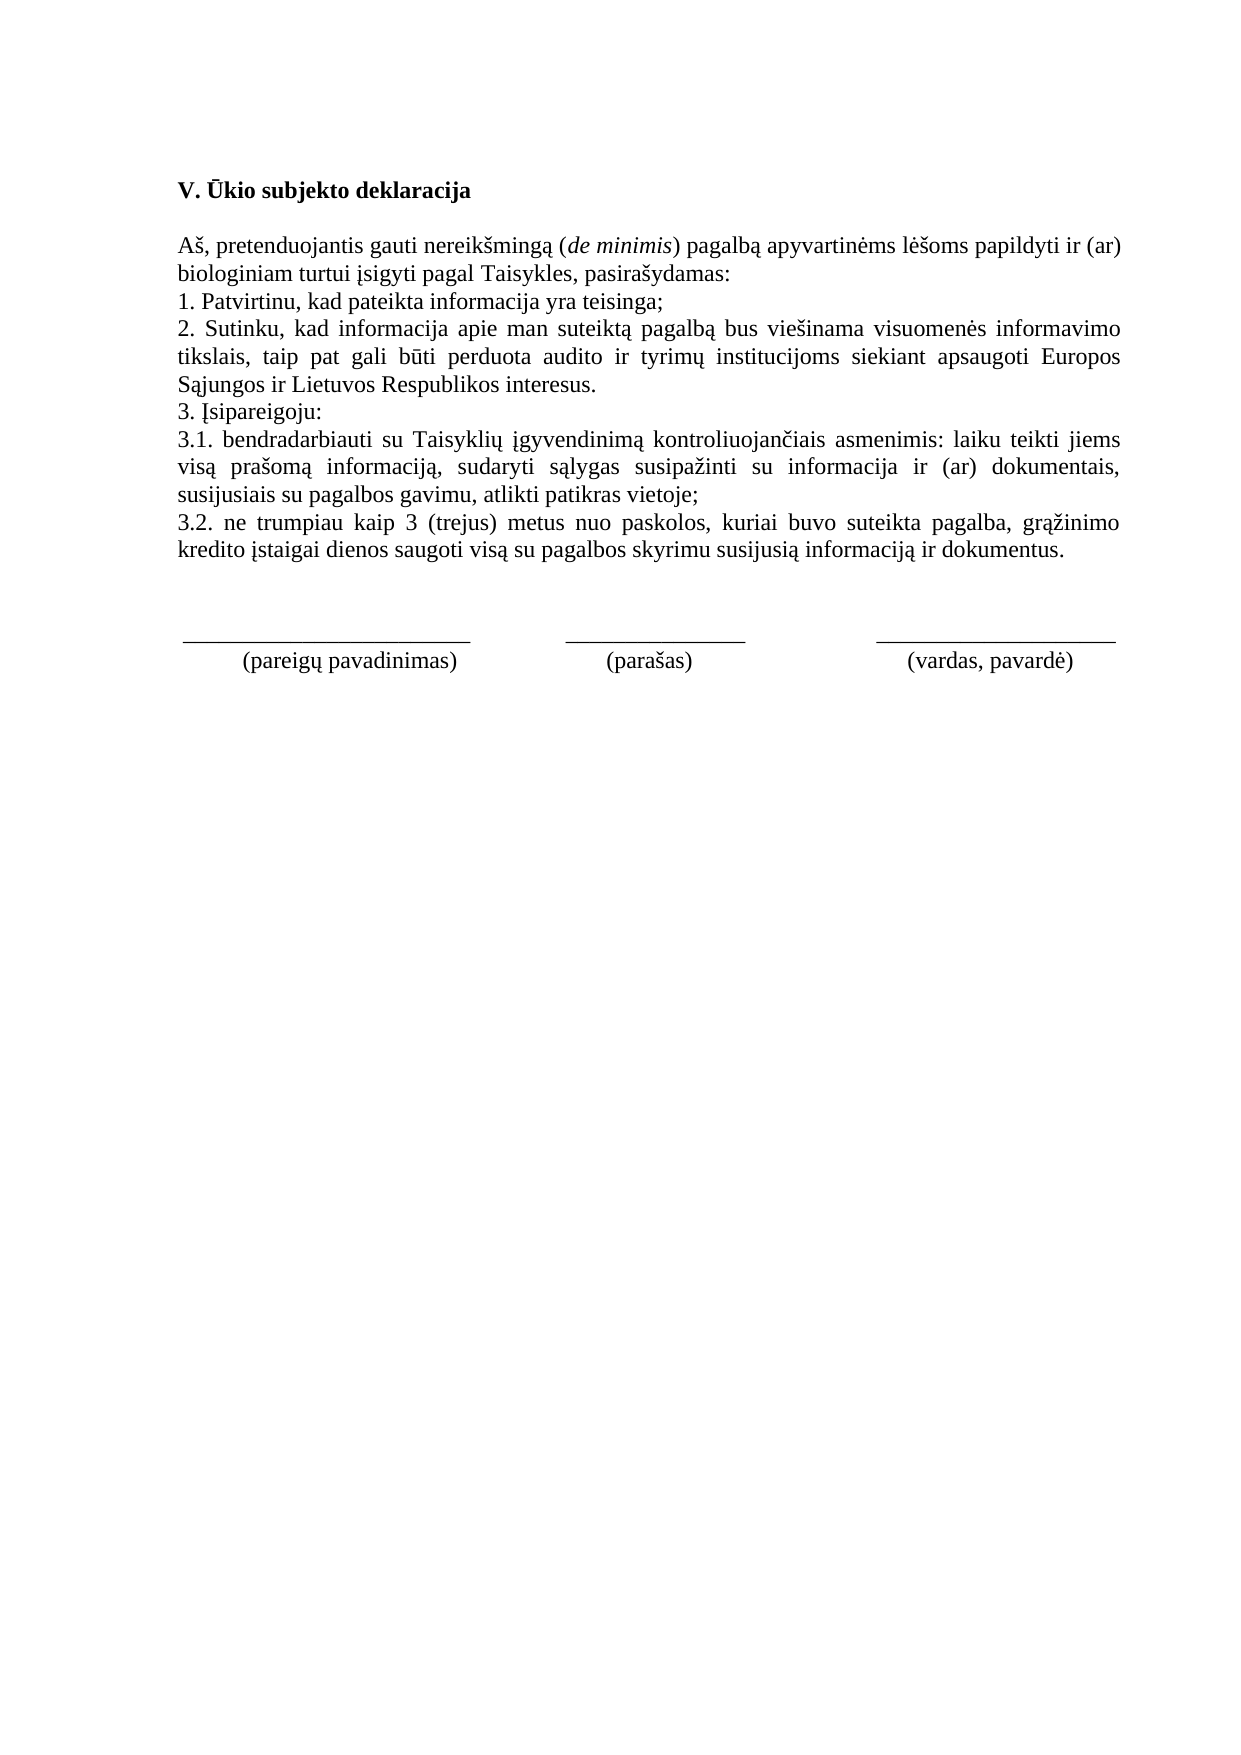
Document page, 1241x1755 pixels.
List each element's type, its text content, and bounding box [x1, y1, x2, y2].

text Aš, pretenduojantis gauti nereikšmingą (de minimis) pagalbą apyvartinėms lėšoms papildyti ir (ar) biologiniam turtui įsigyti pagal Taisykles, pasirašydamas: [177, 232, 1122, 287]
text (pareigų pavadinimas) (parašas) (vardas, pavardė) [177, 646, 1122, 673]
text 3. Įsipareigoju: [177, 397, 1122, 425]
text ________________________ _______________ ____________________ [177, 618, 1122, 646]
text 3.2. ne trumpiau kaip 3 (trejus) metus nuo paskolos, kuriai buvo suteikta pagalba, grąžinimo kredito įstaigai dienos saugoti visą su pagalbos skyrimu susijusią informaciją ir dokumentus. [177, 508, 1122, 563]
text 3.1. bendradarbiauti su Taisyklių įgyvendinimą kontroliuojančiais asmenimis: laiku teikti jiems visą prašomą informaciją, sudaryti sąlygas susipažinti su informacija ir (ar) dokumentais, susijusiais su pagalbos gavimu, atlikti patikras vietoje; [177, 425, 1122, 508]
text 1. Patvirtinu, kad pateikta informacija yra teisinga; [177, 287, 1122, 314]
text 2. Sutinku, kad informacija apie man suteiktą pagalbą bus viešinama visuomenės informavimo tikslais, taip pat gali būti perduota audito ir tyrimų institucijoms siekiant apsaugoti Europos Sąjungos ir Lietuvos Respublikos interesus. [177, 314, 1122, 397]
text V. Ūkio subjekto deklaracija [177, 176, 1122, 204]
